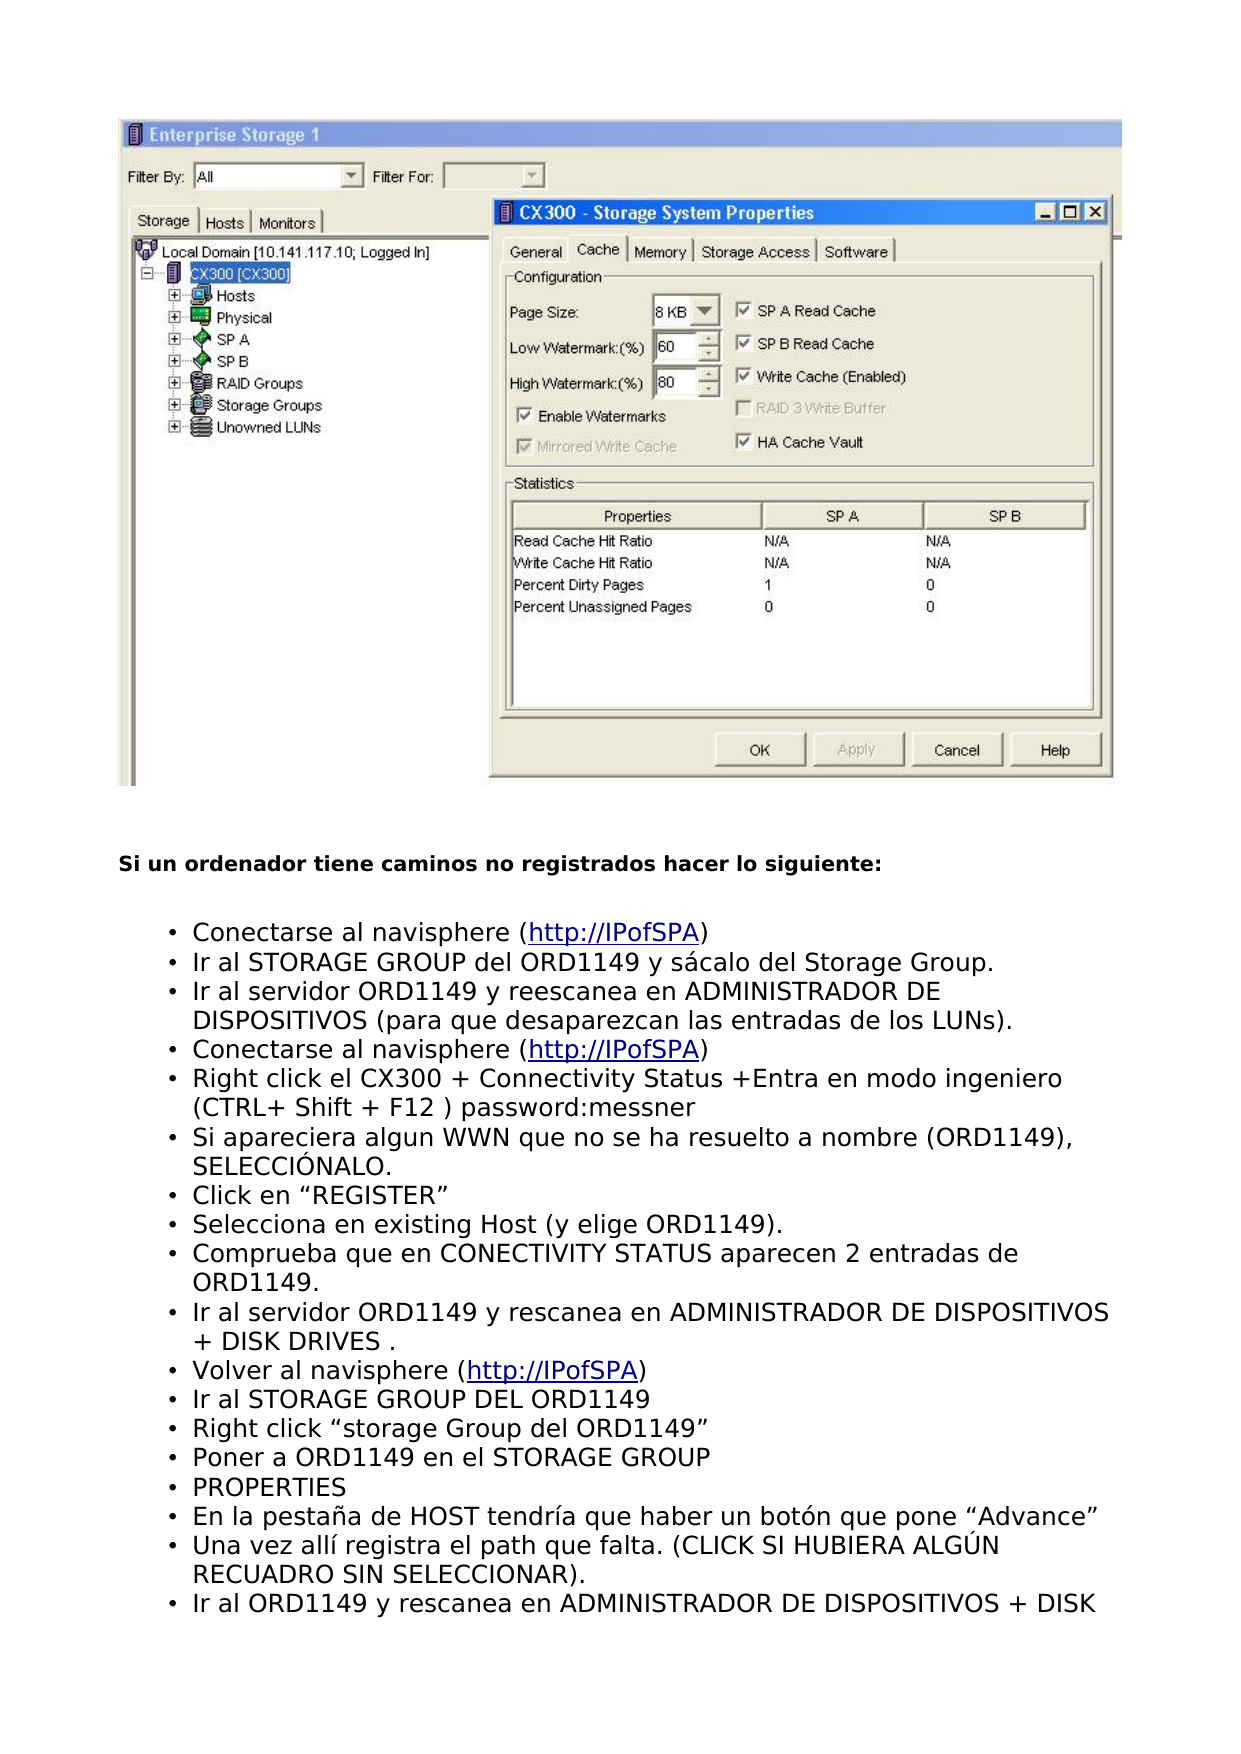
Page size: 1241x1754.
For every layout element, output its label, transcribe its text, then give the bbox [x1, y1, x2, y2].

list Volver al navisphere (http://IPofSPA) [177, 1356, 1122, 1385]
list Ir al servidor ORD1149 y rescanea en ADMINISTRADOR DE DISPOSITIVOS + DISK DRIVES . [177, 1298, 1122, 1356]
list Selecciona en existing Host (y elige ORD1149). [177, 1210, 1122, 1239]
list Right click “storage Group del ORD1149” [177, 1414, 1122, 1443]
list Poner a ORD1149 en el STORAGE GROUP [177, 1443, 1122, 1473]
subtitle Si un ordenador tiene caminos no registrados hacer lo siguiente: [118, 852, 1122, 877]
list Conectarse al navisphere (http://IPofSPA) [177, 1035, 1122, 1064]
picture [118, 118, 1123, 786]
list Una vez allí registra el path que falta. (CLICK SI HUBIERA ALGÚN RECUADRO SIN SELECCIONAR). [177, 1531, 1122, 1589]
list Conectarse al navisphere (http://IPofSPA) [177, 918, 1122, 948]
list PROPERTIES [177, 1473, 1122, 1502]
list Click en “REGISTER” [177, 1181, 1122, 1210]
list Ir al STORAGE GROUP DEL ORD1149 [177, 1385, 1122, 1414]
list Ir al ORD1149 y rescanea en ADMINISTRADOR DE DISPOSITIVOS + DISK [177, 1589, 1122, 1618]
list Right click el CX300 + Connectivity Status +Entra en modo ingeniero (CTRL+ Shift + F12 ) password:messner [177, 1064, 1122, 1123]
list Si apareciera algun WWN que no se ha resuelto a nombre (ORD1149), SELECCIÓNALO. [177, 1123, 1122, 1181]
list Ir al STORAGE GROUP del ORD1149 y sácalo del Storage Group. [177, 948, 1122, 977]
list Comprueba que en CONECTIVITY STATUS aparecen 2 entradas de ORD1149. [177, 1239, 1122, 1298]
list Ir al servidor ORD1149 y reescanea en ADMINISTRADOR DE DISPOSITIVOS (para que desaparezcan las entradas de los LUNs). [177, 977, 1122, 1035]
list En la pestaña de HOST tendría que haber un botón que pone “Advance” [177, 1502, 1122, 1531]
